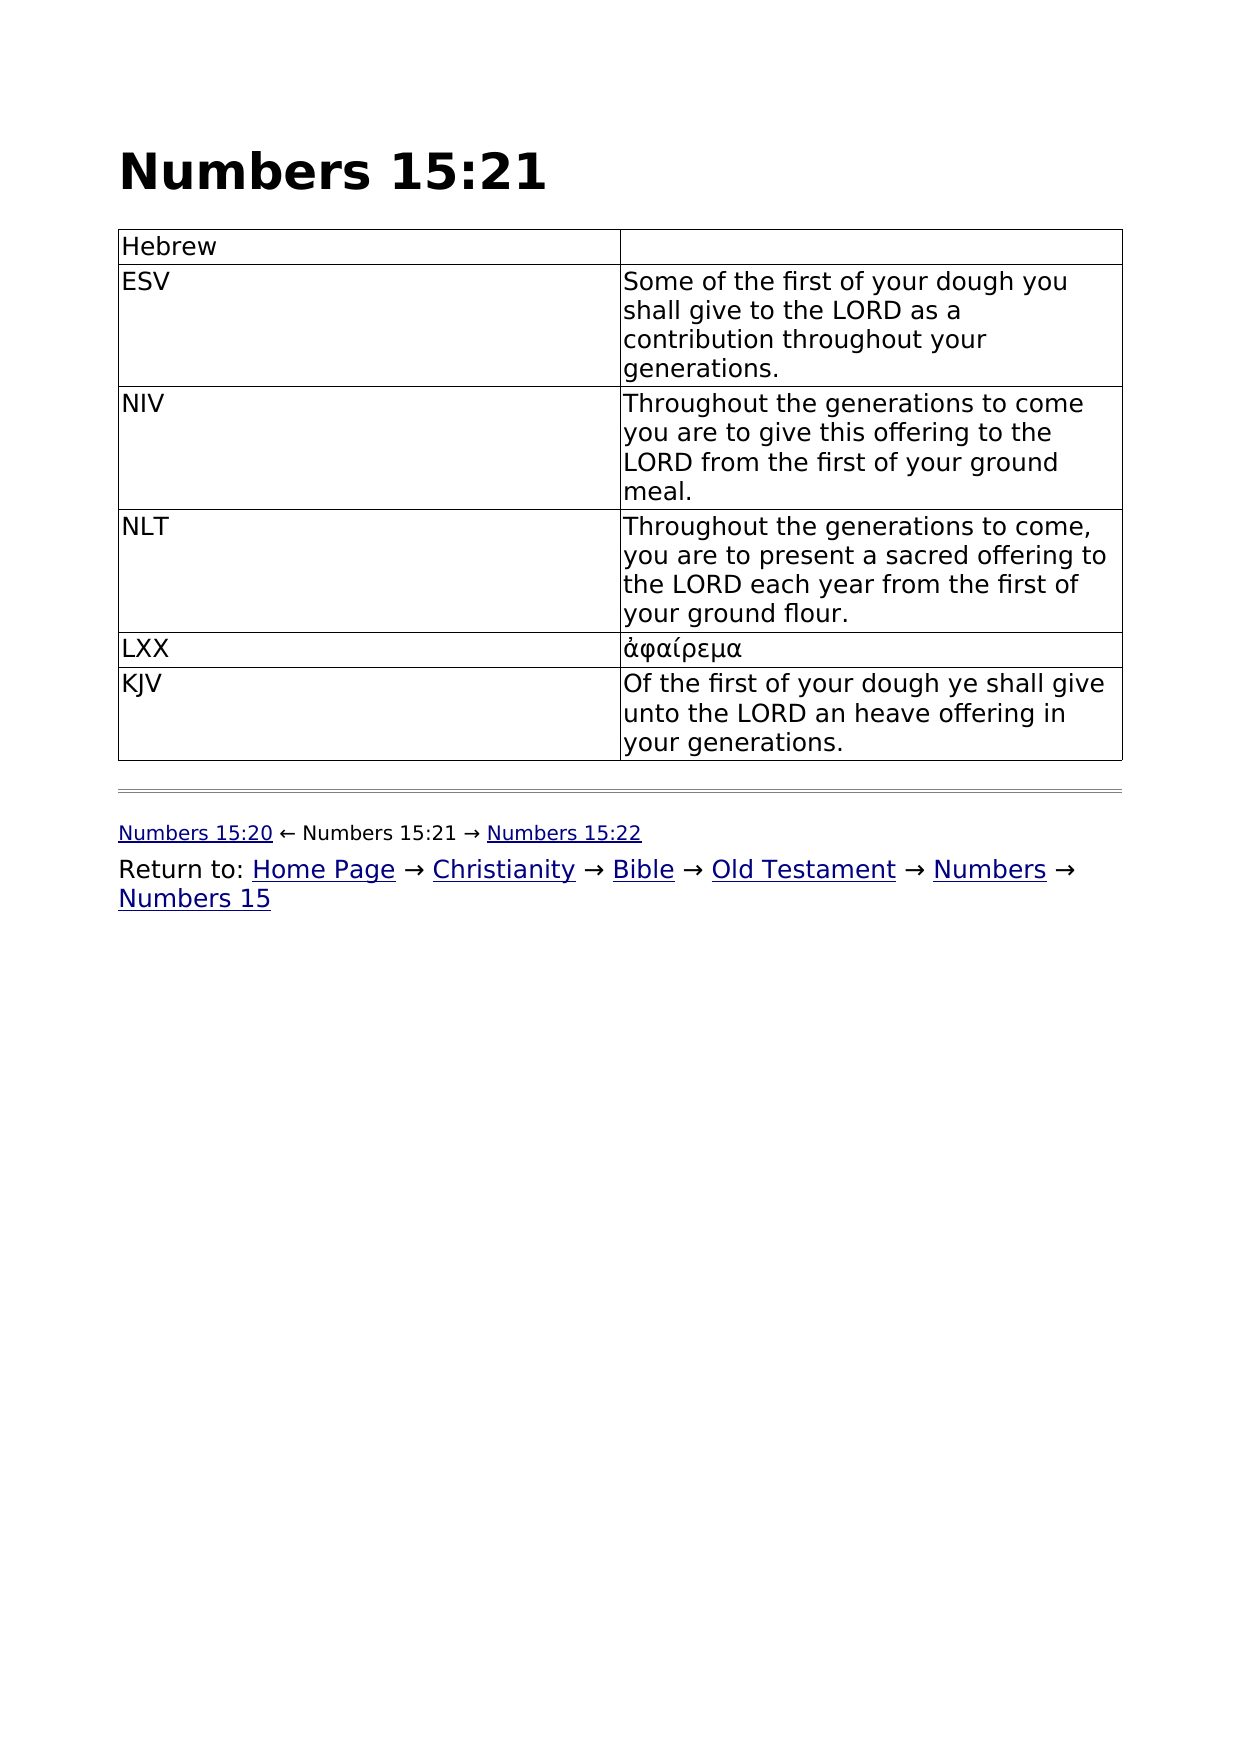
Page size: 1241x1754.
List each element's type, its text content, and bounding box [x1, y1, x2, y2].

subtitle Numbers 15:21 [118, 143, 1122, 201]
table_header [621, 230, 1122, 264]
table_cell ESV [119, 265, 620, 386]
table_cell Throughout the generations to come, you are to present a sacred offering to the LORD each year from the first of your ground flour. [621, 510, 1122, 632]
table_cell Throughout the generations to come you are to give this offering to the LORD from the first of your ground meal. [621, 387, 1122, 509]
table_header Hebrew [119, 230, 620, 264]
text Numbers 15:20 ← Numbers 15:21 → Numbers 15:22 [118, 821, 1122, 855]
table_cell NLT [119, 510, 620, 632]
table_cell LXX [119, 633, 620, 667]
table_cell KJV [119, 668, 620, 760]
table_cell ἀφαίρεμα [621, 633, 1122, 667]
table_cell Of the first of your dough ye shall give unto the LORD an heave offering in your generations. [621, 668, 1122, 760]
table_cell Some of the first of your dough you shall give to the LORD as a contribution throughout your generations. [621, 265, 1122, 386]
table_cell NIV [119, 387, 620, 509]
text Return to: Home Page → Christianity → Bible → Old Testament → Numbers → Numbers 15 [118, 855, 1122, 914]
